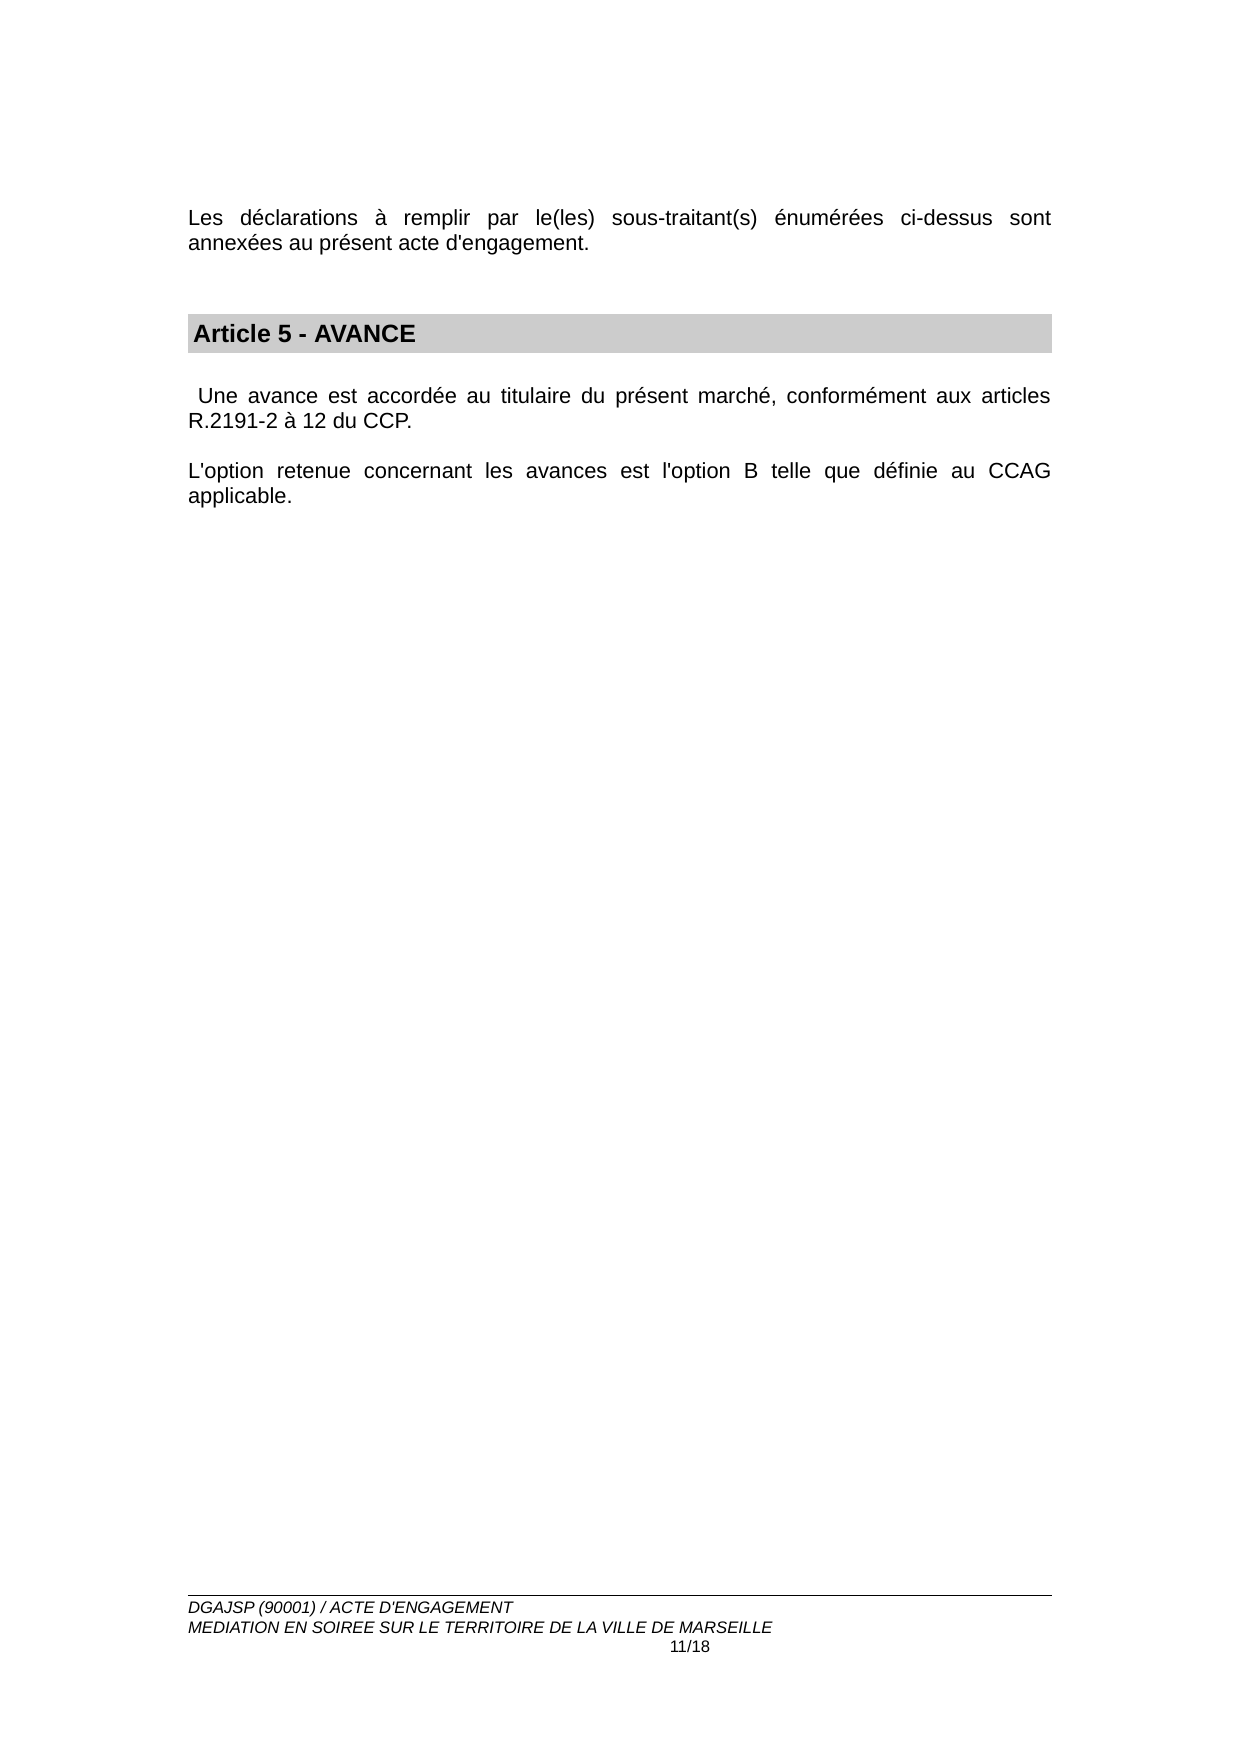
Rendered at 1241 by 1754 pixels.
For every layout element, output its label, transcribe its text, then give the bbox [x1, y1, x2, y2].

text Une avance est accordée au titulaire du présent marché, conformément aux articles R.2191-2 à 12 du CCP. [188, 382, 1052, 433]
text Les déclarations à remplir par le(les) sous-traitant(s) énumérées ci-dessus sont annexées au présent acte d'engagement. [188, 204, 1052, 255]
text L'option retenue concernant les avances est l'option B telle que définie au CCAG applicable. [188, 458, 1052, 508]
subtitle AVANCE [190, 316, 1050, 351]
